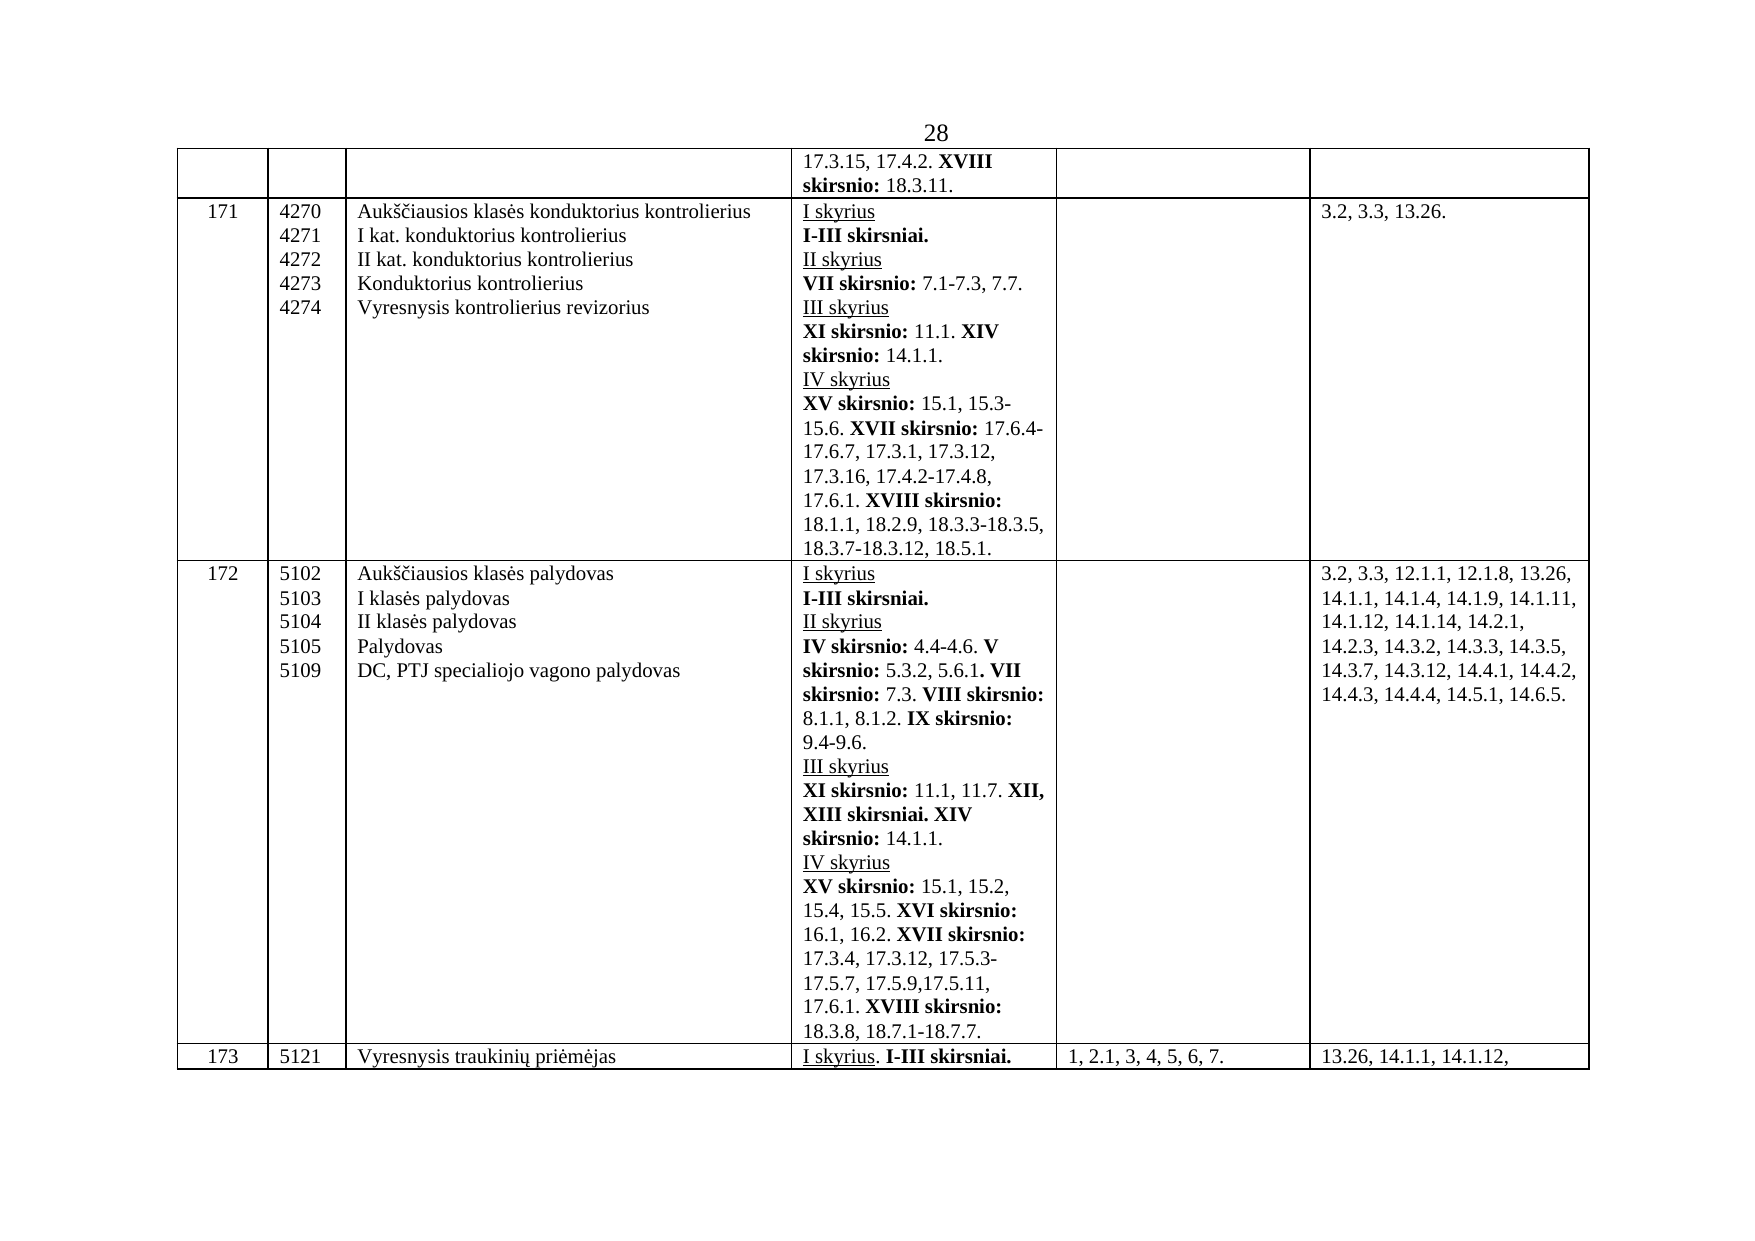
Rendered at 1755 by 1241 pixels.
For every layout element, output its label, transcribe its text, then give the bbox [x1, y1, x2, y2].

table_cell [1590, 1043, 1595, 1068]
table_cell 17.3.15, 17.4.2. XVIII skirsnio: 18.3.11. [792, 149, 1056, 197]
table_cell 3.2, 3.3, 13.26. [1311, 199, 1588, 560]
table_cell 4270 4271 4272 4273 4274 [269, 199, 345, 560]
table_cell 172 [178, 561, 267, 1043]
table_cell Vyresnysis traukinių priėmėjas [347, 1044, 791, 1068]
table_cell 1, 2.1, 3, 4, 5, 6, 7. [1057, 1044, 1309, 1068]
table_cell [347, 149, 791, 197]
table_cell 171 [178, 199, 267, 560]
table_cell [178, 149, 267, 197]
table_cell 5102 5103 5104 5105 5109 [269, 561, 345, 1043]
table_cell I skyrius I-III skirsniai. II skyrius IV skirsnio: 4.4-4.6. V skirsnio: 5.3.2, 5.6.1. VII skirsnio: 7.3. VIII skirsnio: 8.1.1, 8.1.2. IX skirsnio: 9.4-9.6. III skyrius XI skirsnio: 11.1, 11.7. XII, XIII skirsniai. XIV skirsnio: 14.1.1. IV skyrius XV skirsnio: 15.1, 15.2, 15.4, 15.5. XVI skirsnio: 16.1, 16.2. XVII skirsnio: 17.3.4, 17.3.12, 17.5.3-17.5.7, 17.5.9,17.5.11, 17.6.1. XVIII skirsnio: 18.3.8, 18.7.1-18.7.7. [792, 561, 1056, 1043]
table_cell 13.26, 14.1.1, 14.1.12, [1311, 1044, 1588, 1068]
table_cell Aukščiausios klasės palydovas I klasės palydovas II klasės palydovas Palydovas DC, PTJ specialiojo vagono palydovas [347, 561, 791, 1043]
table_cell [269, 149, 345, 197]
table_cell [1590, 148, 1595, 197]
table_cell 173 [178, 1044, 267, 1068]
table_cell [1590, 560, 1595, 1043]
table_cell [1057, 199, 1309, 560]
table_cell [1057, 149, 1309, 197]
table_cell 5121 [269, 1044, 345, 1068]
table_cell 3.2, 3.3, 12.1.1, 12.1.8, 13.26, 14.1.1, 14.1.4, 14.1.9, 14.1.11, 14.1.12, 14.1.14, 14.2.1, 14.2.3, 14.3.2, 14.3.3, 14.3.5, 14.3.7, 14.3.12, 14.4.1, 14.4.2, 14.4.3, 14.4.4, 14.5.1, 14.6.5. [1311, 561, 1588, 1043]
table_cell [1057, 561, 1309, 1043]
table_cell Aukščiausios klasės konduktorius kontrolierius I kat. konduktorius kontrolierius II kat. konduktorius kontrolierius Konduktorius kontrolierius Vyresnysis kontrolierius revizorius [347, 199, 791, 560]
table_cell [1311, 149, 1588, 197]
table_cell I skyrius. I-III skirsniai. [792, 1044, 1056, 1068]
table_cell I skyrius I-III skirsniai. II skyrius VII skirsnio: 7.1-7.3, 7.7. III skyrius XI skirsnio: 11.1. XIV skirsnio: 14.1.1. IV skyrius XV skirsnio: 15.1, 15.3-15.6. XVII skirsnio: 17.6.4-17.6.7, 17.3.1, 17.3.12, 17.3.16, 17.4.2-17.4.8, 17.6.1. XVIII skirsnio: 18.1.1, 18.2.9, 18.3.3-18.3.5, 18.3.7-18.3.12, 18.5.1. [792, 199, 1056, 560]
table_cell [1590, 197, 1595, 560]
